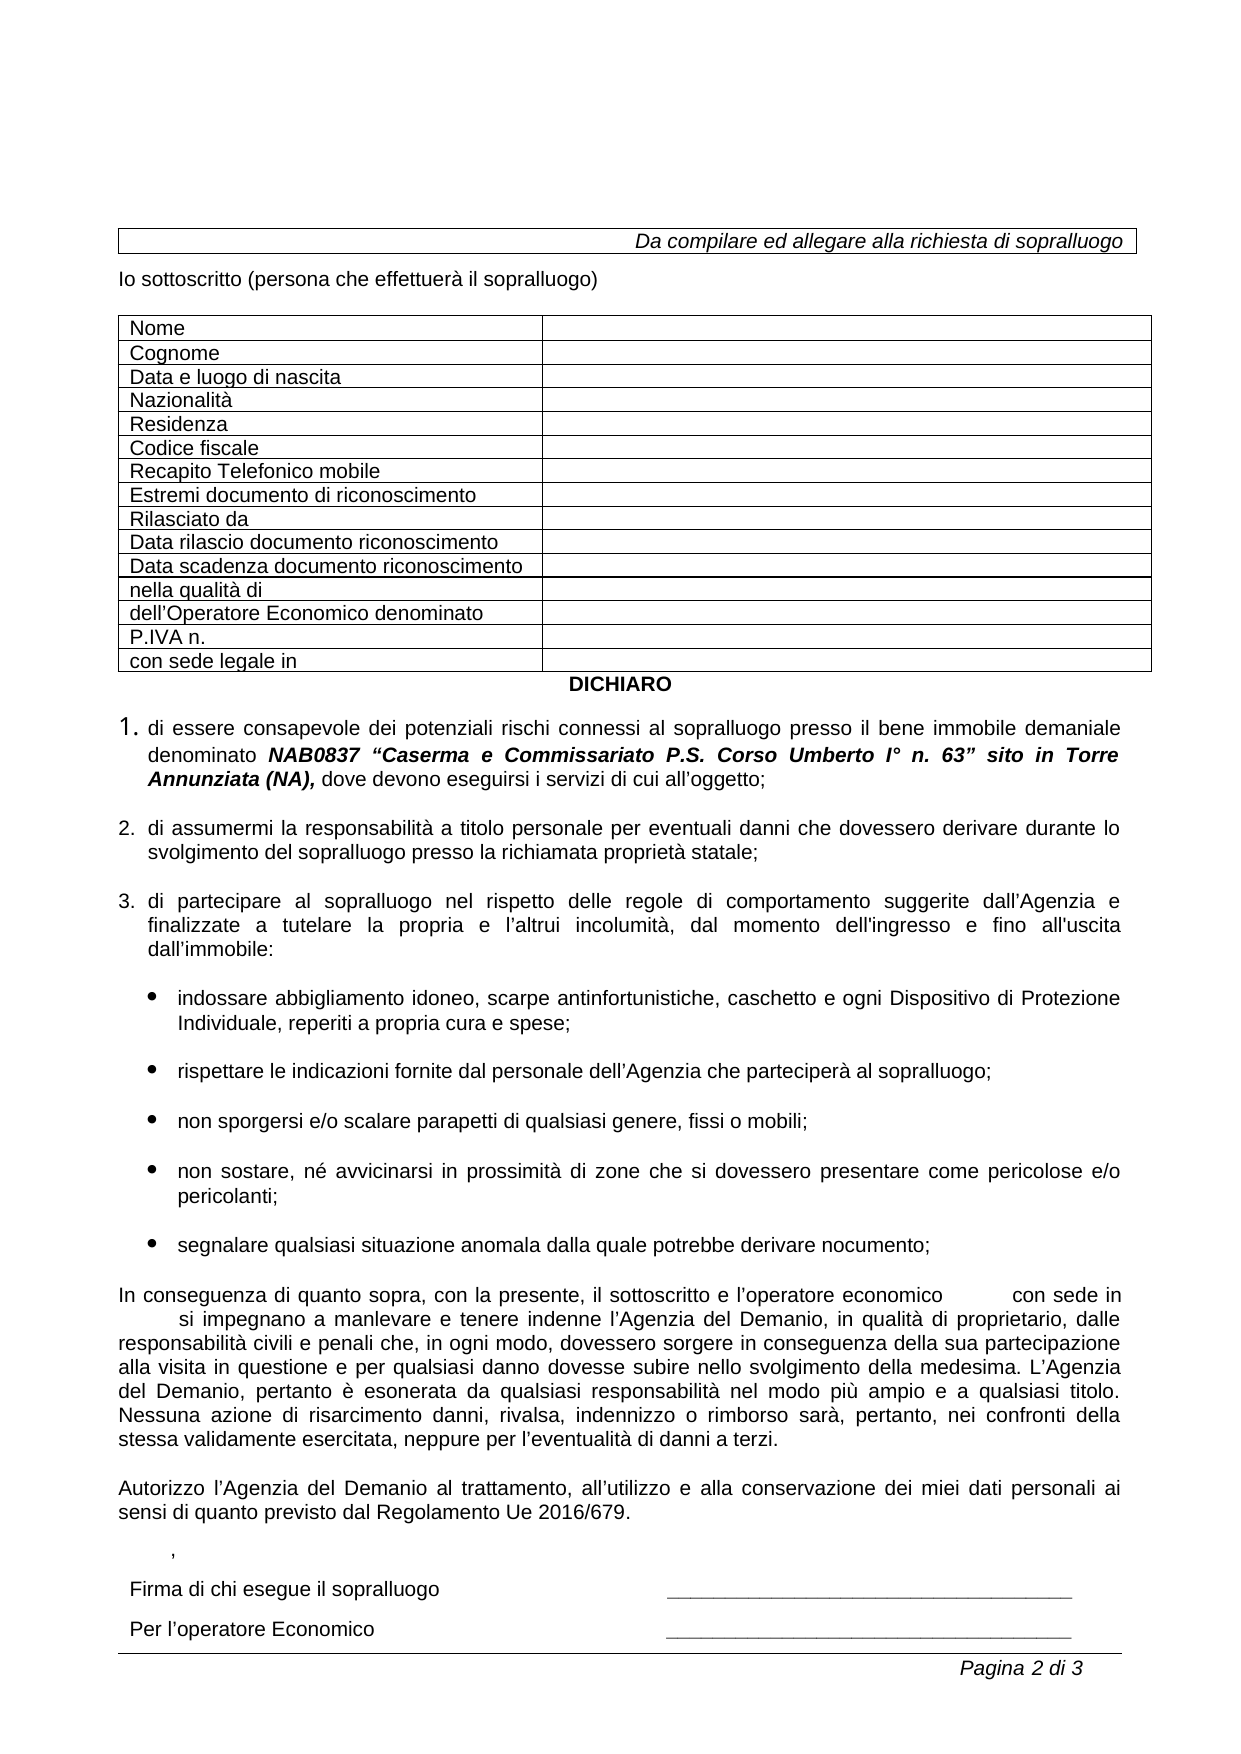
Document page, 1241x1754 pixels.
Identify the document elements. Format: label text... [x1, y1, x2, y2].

table_cell ___________________________________ [616, 1617, 1122, 1653]
table_cell [543, 388, 1151, 411]
table_cell Nazionalità [119, 388, 542, 411]
table_cell Residenza [119, 412, 542, 434]
table_cell Data rilascio documento riconoscimento [119, 530, 542, 553]
table_cell [543, 365, 1151, 387]
table_cell nella qualità di [119, 578, 542, 600]
table_header Da compilare ed allegare alla richiesta di sopralluogo [119, 229, 1136, 253]
table_header ___________________________________ [616, 1560, 1122, 1617]
text Autorizzo l’Agenzia del Demanio al trattamento, all’utilizzo e alla conservazione dei miei dati personali ai sensi di quanto previsto dal Regolamento Ue 2016/679. [118, 1476, 1122, 1524]
table_header Nome [119, 316, 542, 340]
list non sporgersi e/o scalare parapetti di qualsiasi genere, fissi o mobili; [148, 1109, 1122, 1134]
table_cell Data scadenza documento riconoscimento [119, 554, 542, 576]
table_header [543, 316, 1151, 340]
list rispettare le indicazioni fornite dal personale dell’Agenzia che parteciperà al sopralluogo; [148, 1059, 1122, 1084]
table_cell [543, 341, 1151, 364]
table_cell [543, 554, 1151, 576]
table_cell [543, 459, 1151, 482]
table_cell [543, 507, 1151, 529]
list indossare abbigliamento idoneo, scarpe antinfortunistiche, caschetto e ogni Dispositivo di Protezione Individuale, reperiti a propria cura e spese; [148, 985, 1122, 1034]
table_cell dell’Operatore Economico denominato [119, 601, 542, 624]
list di essere consapevole dei potenziali rischi connessi al sopralluogo presso il bene immobile demaniale denominato NAB0837 “Caserma e Commissariato P.S. Corso Umberto I° n. 63” sito in Torre Annunziata (NA), dove devono eseguirsi i servizi di cui all’oggetto; [118, 708, 1122, 791]
list non sostare, né avvicinarsi in prossimità di zone che si dovessero presentare come pericolose e/o pericolanti; [148, 1159, 1122, 1208]
table_cell Estremi documento di riconoscimento [119, 483, 542, 506]
table_cell [543, 601, 1151, 624]
text In conseguenza di quanto sopra, con la presente, il sottoscritto e l’operatore economico con sede in si impegnano a manlevare e tenere indenne l’Agenzia del Demanio, in qualità di proprietario, dalle responsabilità civili e penali che, in ogni modo, dovessero sorgere in conseguenza della sua partecipazione alla visita in questione e per qualsiasi danno dovesse subire nello svolgimento della medesima. L’Agenzia del Demanio, pertanto è esonerata da qualsiasi responsabilità nel modo più ampio e a qualsiasi titolo. Nessuna azione di risarcimento danni, rivalsa, indennizzo o rimborso sarà, pertanto, nei confronti della stessa validamente esercitata, neppure per l’eventualità di danni a terzi. [118, 1283, 1122, 1451]
list di partecipare al sopralluogo nel rispetto delle regole di comportamento suggerite dall’Agenzia e finalizzate a tutelare la propria e l’altrui incolumità, dal momento dell'ingresso e fino all'uscita dall’immobile: [118, 888, 1122, 960]
text , [118, 1536, 1122, 1560]
list di assumermi la responsabilità a titolo personale per eventuali danni che dovessero derivare durante lo svolgimento del sopralluogo presso la richiamata proprietà statale; [118, 816, 1122, 863]
table_cell [543, 625, 1151, 647]
table_cell Data e luogo di nascita [119, 365, 542, 387]
table_header Firma di chi esegue il sopralluogo [118, 1560, 616, 1617]
table_cell Cognome [119, 341, 542, 364]
table_cell Codice fiscale [119, 436, 542, 458]
table_cell [543, 530, 1151, 553]
table_cell [543, 412, 1151, 434]
table_cell [543, 578, 1151, 600]
table_cell Rilasciato da [119, 507, 542, 529]
text Io sottoscritto (persona che effettuerà il sopralluogo) [118, 267, 1122, 291]
table_cell [543, 649, 1151, 671]
text DICHIARO [118, 672, 1122, 696]
table_cell con sede legale in [119, 649, 542, 671]
table_cell P.IVA n. [119, 625, 542, 647]
table_cell [543, 436, 1151, 458]
list segnalare qualsiasi situazione anomala dalla quale potrebbe derivare nocumento; [148, 1233, 1122, 1258]
table_cell Recapito Telefonico mobile [119, 459, 542, 482]
table_cell Per l’operatore Economico [118, 1617, 616, 1653]
table_cell [543, 483, 1151, 506]
